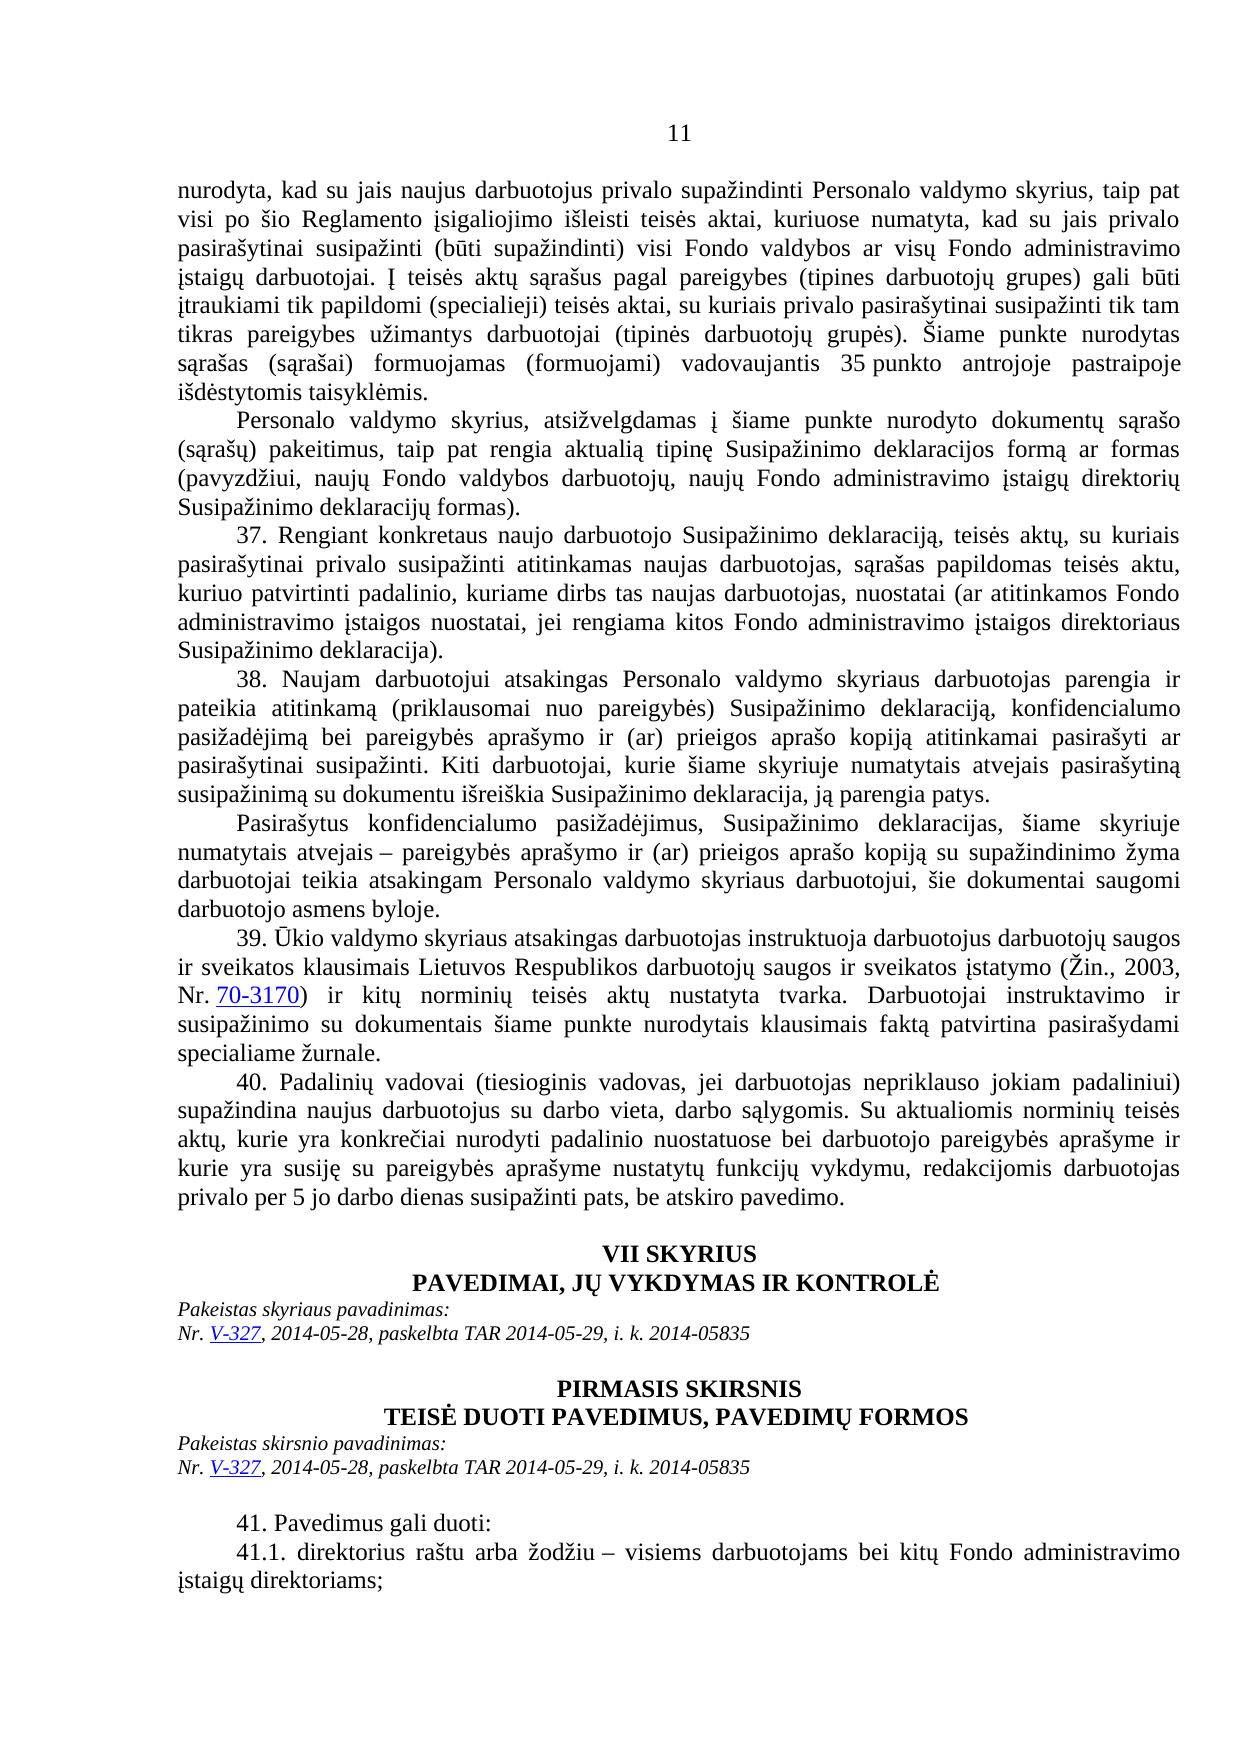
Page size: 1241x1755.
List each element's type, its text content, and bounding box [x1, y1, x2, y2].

text 39. Ūkio valdymo skyriaus atsakingas darbuotojas instruktuoja darbuotojus darbuotojų saugos ir sveikatos klausimais Lietuvos Respublikos darbuotojų saugos ir sveikatos įstatymo (Žin., 2003, Nr. 70-3170) ir kitų norminių teisės aktų nustatyta tvarka. Darbuotojai instruktavimo ir susipažinimo su dokumentais šiame punkte nurodytais klausimais faktą patvirtina pasirašydami specialiame žurnale. [177, 923, 1181, 1067]
text PIRMASIS SKIRSNIS [177, 1374, 1181, 1402]
text Nr. V-327, 2014-05-28, paskelbta TAR 2014-05-29, i. k. 2014-05835 [177, 1321, 1181, 1345]
text 41. Pavedimus gali duoti: [177, 1508, 1181, 1537]
text 40. Padalinių vadovai (tiesioginis vadovas, jei darbuotojas nepriklauso jokiam padaliniui) supažindina naujus darbuotojus su darbo vieta, darbo sąlygomis. Su aktualiomis norminių teisės aktų, kurie yra konkrečiai nurodyti padalinio nuostatuose bei darbuotojo pareigybės aprašyme ir kurie yra susiję su pareigybės aprašyme nustatytų funkcijų vykdymu, redakcijomis darbuotojas privalo per 5 jo darbo dienas susipažinti pats, be atskiro pavedimo. [177, 1067, 1181, 1211]
text 41.1. direktorius raštu arba žodžiu – visiems darbuotojams bei kitų Fondo administravimo įstaigų direktoriams; [177, 1537, 1181, 1594]
text Pakeistas skyriaus pavadinimas: [177, 1297, 1181, 1321]
text VII skyrius [177, 1239, 1181, 1268]
text Personalo valdymo skyrius, atsižvelgdamas į šiame punkte nurodyto dokumentų sąrašo (sąrašų) pakeitimus, taip pat rengia aktualią tipinę Susipažinimo deklaracijos formą ar formas (pavyzdžiui, naujų Fondo valdybos darbuotojų, naujų Fondo administravimo įstaigų direktorių Susipažinimo deklaracijų formas). [177, 406, 1181, 521]
text nurodyta, kad su jais naujus darbuotojus privalo supažindinti Personalo valdymo skyrius, taip pat visi po šio Reglamento įsigaliojimo išleisti teisės aktai, kuriuose numatyta, kad su jais privalo pasirašytinai susipažinti (būti supažindinti) visi Fondo valdybos ar visų Fondo administravimo įstaigų darbuotojai. Į teisės aktų sąrašus pagal pareigybes (tipines darbuotojų grupes) gali būti įtraukiami tik papildomi (specialieji) teisės aktai, su kuriais privalo pasirašytinai susipažinti tik tam tikras pareigybes užimantys darbuotojai (tipinės darbuotojų grupės). Šiame punkte nurodytas sąrašas (sąrašai) formuojamas (formuojami) vadovaujantis 35 punkto antrojoje pastraipoje išdėstytomis taisyklėmis. [177, 176, 1181, 406]
text 37. Rengiant konkretaus naujo darbuotojo Susipažinimo deklaraciją, teisės aktų, su kuriais pasirašytinai privalo susipažinti atitinkamas naujas darbuotojas, sąrašas papildomas teisės aktu, kuriuo patvirtinti padalinio, kuriame dirbs tas naujas darbuotojas, nuostatai (ar atitinkamos Fondo administravimo įstaigos nuostatai, jei rengiama kitos Fondo administravimo įstaigos direktoriaus Susipažinimo deklaracija). [177, 521, 1181, 664]
text Pasirašytus konfidencialumo pasižadėjimus, Susipažinimo deklaracijas, šiame skyriuje numatytais atvejais – pareigybės aprašymo ir (ar) prieigos aprašo kopiją su supažindinimo žyma darbuotojai teikia atsakingam Personalo valdymo skyriaus darbuotojui, šie dokumentai saugomi darbuotojo asmens byloje. [177, 808, 1181, 923]
text Nr. V-327, 2014-05-28, paskelbta TAR 2014-05-29, i. k. 2014-05835 [177, 1455, 1181, 1479]
text 38. Naujam darbuotojui atsakingas Personalo valdymo skyriaus darbuotojas parengia ir pateikia atitinkamą (priklausomai nuo pareigybės) Susipažinimo deklaraciją, konfidencialumo pasižadėjimą bei pareigybės aprašymo ir (ar) prieigos aprašo kopiją atitinkamai pasirašyti ar pasirašytinai susipažinti. Kiti darbuotojai, kurie šiame skyriuje numatytais atvejais pasirašytiną susipažinimą su dokumentu išreiškia Susipažinimo deklaracija, ją parengia patys. [177, 664, 1181, 808]
text Pakeistas skirsnio pavadinimas: [177, 1431, 1181, 1455]
text PAVEDIMAI, JŲ VYKDYMAS IR KONTROLĖ [177, 1268, 1181, 1297]
text TEISĖ DUOTI PAVEDIMUS, PAVEDIMŲ FORMOS [177, 1402, 1181, 1431]
